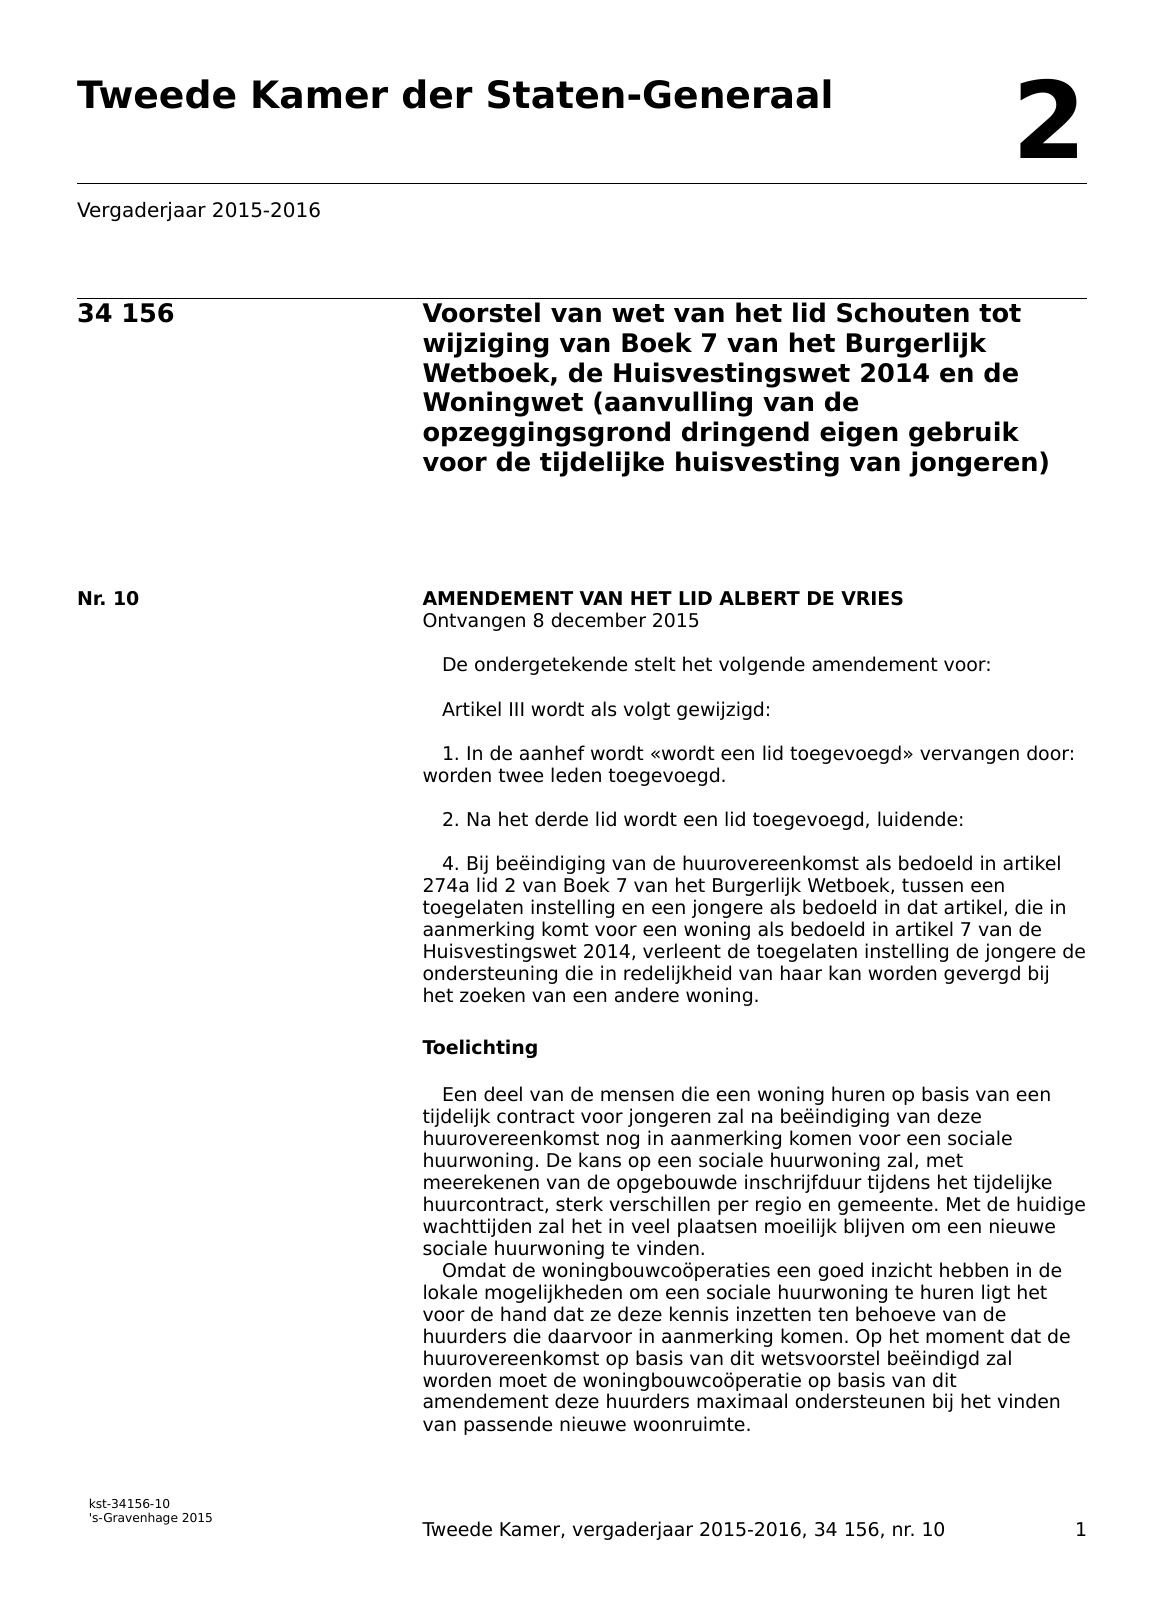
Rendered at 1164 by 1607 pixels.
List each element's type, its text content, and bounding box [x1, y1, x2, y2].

text Omdat de woningbouwcoöperaties een goed inzicht hebben in de lokale mogelijkheden om een sociale huurwoning te huren ligt het voor de hand dat ze deze kennis inzetten ten behoeve van de huurders die daarvoor in aanmerking komen. Op het moment dat de huurovereenkomst op basis van dit wetsvoorstel beëindigd zal worden moet de woningbouwcoöperatie op basis van dit amendement deze huurders maximaal ondersteunen bij het vinden van passende nieuwe woonruimte. [422, 1259, 1087, 1435]
text kst-34156-10 [88, 1497, 323, 1511]
table_cell Vergaderjaar 2015-2016 [77, 184, 1087, 298]
table_header Tweede Kamer der Staten-Generaal [77, 59, 886, 183]
subtitle 34 156 Voorstel van wet van het lid Schouten tot wijziging van Boek 7 van het Burgerlijk Wetboek, de Huisvestingswet 2014 en de Woningwet (aanvulling van de opzeggingsgrond dringend eigen gebruik voor de tijdelijke huisvesting van jongeren) [77, 299, 1087, 477]
text Ontvangen 8 december 2015 [422, 610, 1087, 632]
subtitle Toelichting [422, 1037, 1087, 1059]
text De ondergetekende stelt het volgende amendement voor: [422, 654, 1087, 676]
text 4. Bij beëindiging van de huurovereenkomst als bedoeld in artikel 274a lid 2 van Boek 7 van het Burgerlijk Wetboek, tussen een toegelaten instelling en een jongere als bedoeld in dat artikel, die in aanmerking komt voor een woning als bedoeld in artikel 7 van de Huisvestingswet 2014, verleent de toegelaten instelling de jongere de ondersteuning die in redelijkheid van haar kan worden gevergd bij het zoeken van een andere woning. [422, 853, 1087, 1007]
text 1. In de aanhef wordt «wordt een lid toegevoegd» vervangen door: worden twee leden toegevoegd. [422, 743, 1087, 787]
text 2. Na het derde lid wordt een lid toegevoegd, luidende: [422, 809, 1087, 831]
text Artikel III wordt als volgt gewijzigd: [422, 698, 1087, 720]
text 's-Gravenhage 2015 [88, 1511, 323, 1525]
text Een deel van de mensen die een woning huren op basis van een tijdelijk contract voor jongeren zal na beëindiging van deze huurovereenkomst nog in aanmerking komen voor een sociale huurwoning. De kans op een sociale huurwoning zal, met meerekenen van de opgebouwde inschrijfduur tijdens het tijdelijke huurcontract, sterk verschillen per regio en gemeente. Met de huidige wachttijden zal het in veel plaatsen moeilijk blijven om een nieuwe sociale huurwoning te vinden. [422, 1084, 1087, 1259]
subtitle Nr. 10 AMENDEMENT VAN HET LID ALBERT DE VRIES [77, 588, 1087, 610]
table_header 2 [886, 59, 1087, 183]
